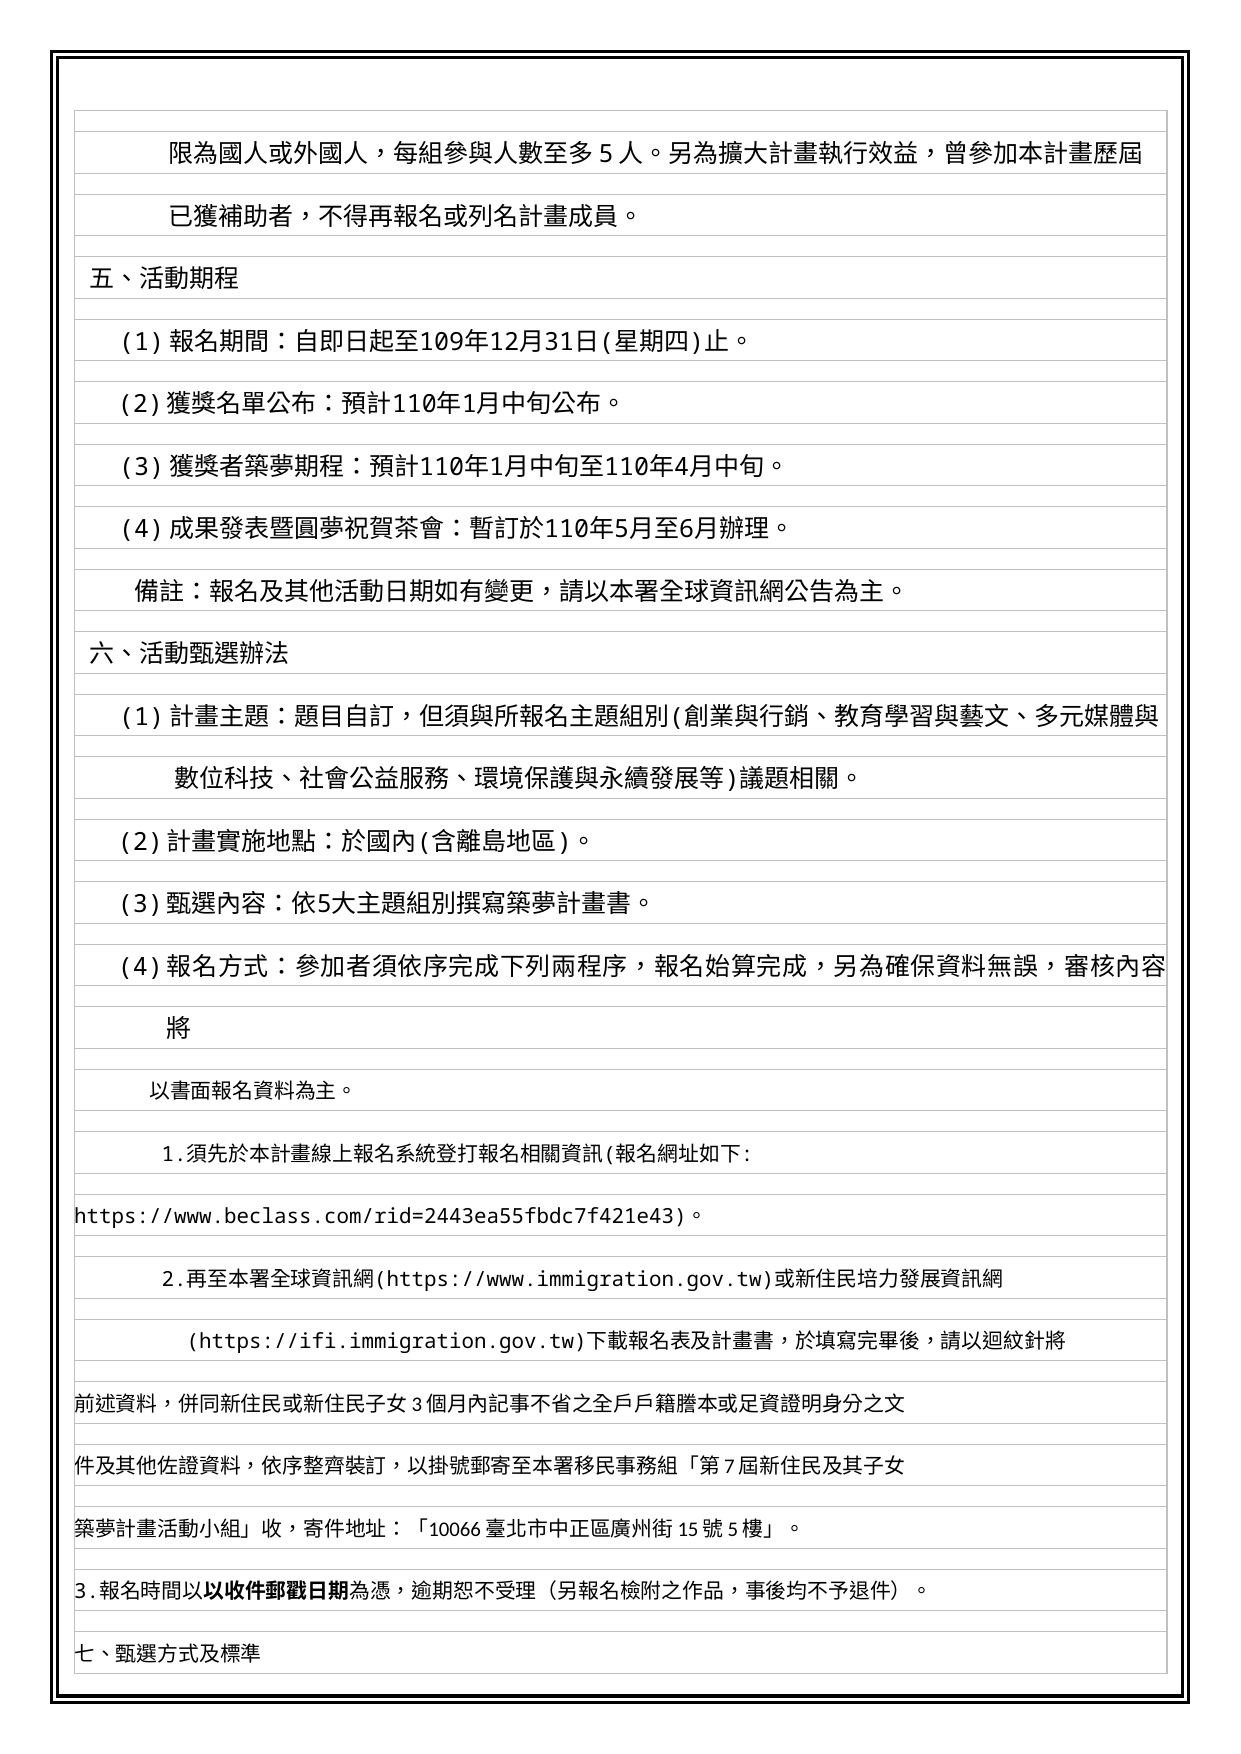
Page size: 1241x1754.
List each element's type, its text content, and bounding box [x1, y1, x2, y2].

list 報名期間：自即日起至109年12月31日(星期四)止。 [119, 320, 1166, 360]
list 報名方式：參加者須依序完成下列兩程序，報名始算完成，另為確保資料無誤，審核內容將 [118, 924, 1166, 944]
list 報名方式：參加者須依序完成下列兩程序，報名始算完成，另為確保資料無誤，審核內容將 [118, 945, 1166, 985]
list 獲獎名單公布：預計110年1月中旬公布。 [118, 382, 1166, 423]
text (https://ifi.immigration.gov.tw)下載報名表及計畫書，於填寫完畢後，請以迴紋針將 [75, 1320, 1166, 1360]
text [75, 1361, 1166, 1381]
list [119, 299, 1166, 319]
text 七、甄選方式及標準 [75, 1632, 1166, 1673]
text 以書面報名資料為主。 [75, 1070, 1166, 1110]
text 件及其他佐證資料，依序整齊裝訂，以掛號郵寄至本署移民事務組「第7屆新住民及其子女 [75, 1445, 1166, 1485]
text [75, 1549, 1166, 1569]
list 計畫主題：題目自訂，但須與所報名主題組別(創業與行銷、教育學習與藝文、多元媒體與 [119, 695, 1166, 735]
text [75, 611, 1166, 631]
list 成果發表暨圓夢祝賀茶會：暫訂於110年5月至6月辦理。 [119, 507, 1166, 548]
list [118, 799, 1166, 819]
text 2.再至本署全球資訊網(https://www.immigration.gov.tw)或新住民培力發展資訊網 [75, 1257, 1166, 1298]
text [75, 1236, 1166, 1256]
text 築夢計畫活動小組」收，寄件地址：「10066 臺北市中正區廣州街15號5樓」。 [75, 1507, 1166, 1548]
list [119, 424, 1166, 444]
text 3.報名時間以以收件郵戳日期為憑，逾期恕不受理（另報名檢附之作品，事後均不予退件）。 [75, 1570, 1166, 1610]
text [75, 1611, 1166, 1631]
text 備註：報名及其他活動日期如有變更，請以本署全球資訊網公告為主。 [75, 570, 1166, 610]
text [75, 1424, 1166, 1444]
text [75, 1174, 1166, 1194]
list 報名方式：參加者須依序完成下列兩程序，報名始算完成，另為確保資料無誤，審核內容將 [118, 986, 1166, 1006]
text 1.須先於本計畫線上報名系統登打報名相關資訊(報名網址如下: [75, 1132, 1166, 1173]
list [115, 174, 1166, 194]
list [119, 674, 1166, 694]
text [75, 1486, 1166, 1506]
list 甄選內容：依5大主題組別撰寫築夢計畫書。 [118, 882, 1166, 923]
list [118, 361, 1166, 381]
text [75, 549, 1166, 569]
text 數位科技、社會公益服務、環境保護與永續發展等)議題相關。 [174, 757, 1166, 798]
text 前述資料，併同新住民或新住民子女3個月內記事不省之全戶戶籍謄本或足資證明身分之文 [75, 1382, 1166, 1423]
list [119, 486, 1166, 506]
list 報名方式：參加者須依序完成下列兩程序，報名始算完成，另為確保資料無誤，審核內容將 [118, 1007, 1166, 1048]
list [118, 861, 1166, 881]
list 已獲補助者，不得再報名或列名計畫成員。 [115, 195, 1166, 235]
list 限為國人或外國人，每組參與人數至多5人。另為擴大計畫執行效益，曾參加本計畫歷屆 [115, 132, 1166, 173]
text https://www.beclass.com/rid=2443ea55fbdc7f421e43)。 [75, 1195, 1166, 1235]
text 五、活動期程 [75, 257, 1166, 298]
text [174, 736, 1166, 756]
list 獲獎者築夢期程：預計110年1月中旬至110年4月中旬。 [119, 445, 1166, 485]
list 計畫實施地點：於國內(含離島地區)。 [118, 820, 1166, 860]
text [75, 1299, 1166, 1319]
text [75, 1111, 1166, 1131]
text [75, 236, 1166, 256]
text [75, 1049, 1166, 1069]
list [115, 111, 1166, 131]
text 六、活動甄選辦法 [75, 632, 1166, 673]
